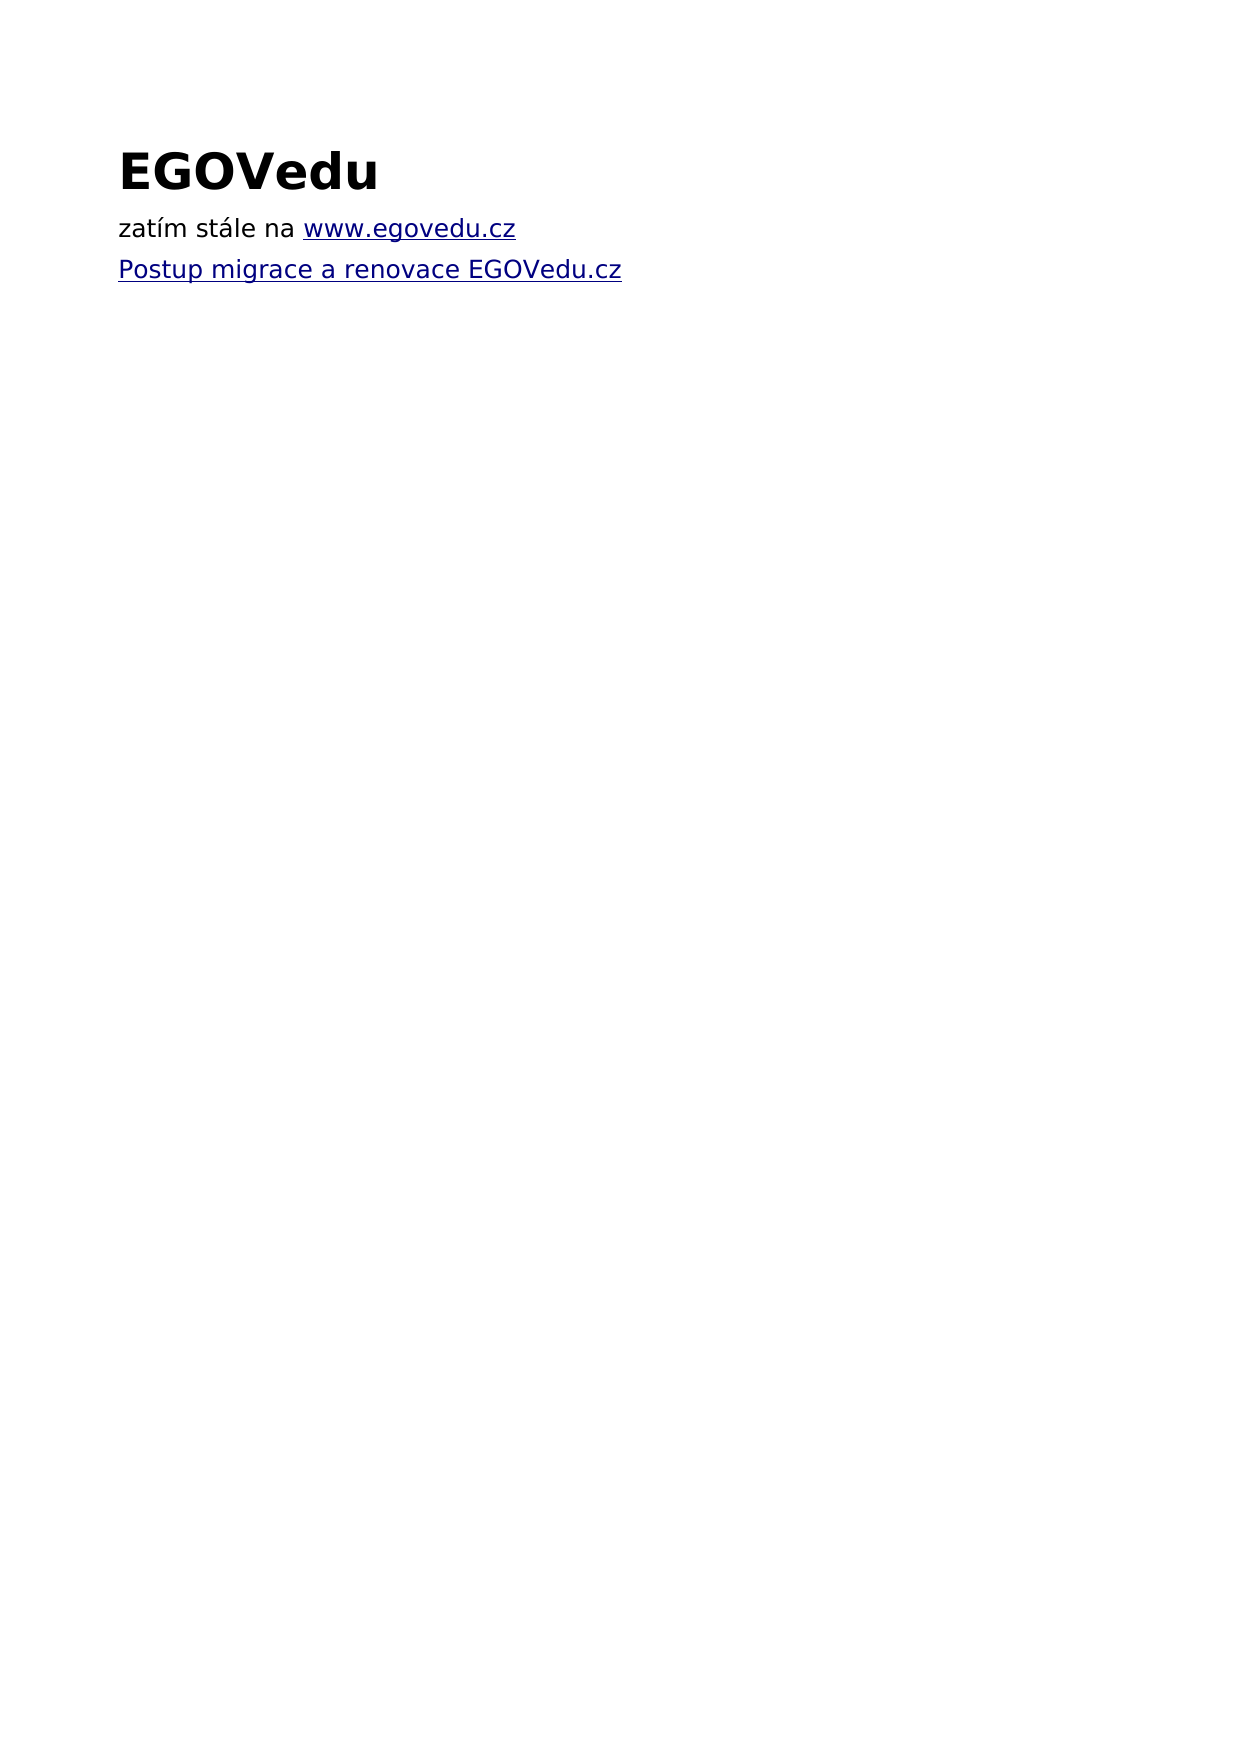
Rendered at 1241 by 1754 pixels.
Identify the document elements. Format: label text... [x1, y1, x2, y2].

subtitle EGOVedu [118, 143, 1122, 201]
text zatím stále na www.egovedu.cz [118, 214, 1122, 243]
text Postup migrace a renovace EGOVedu.cz [118, 256, 1122, 285]
